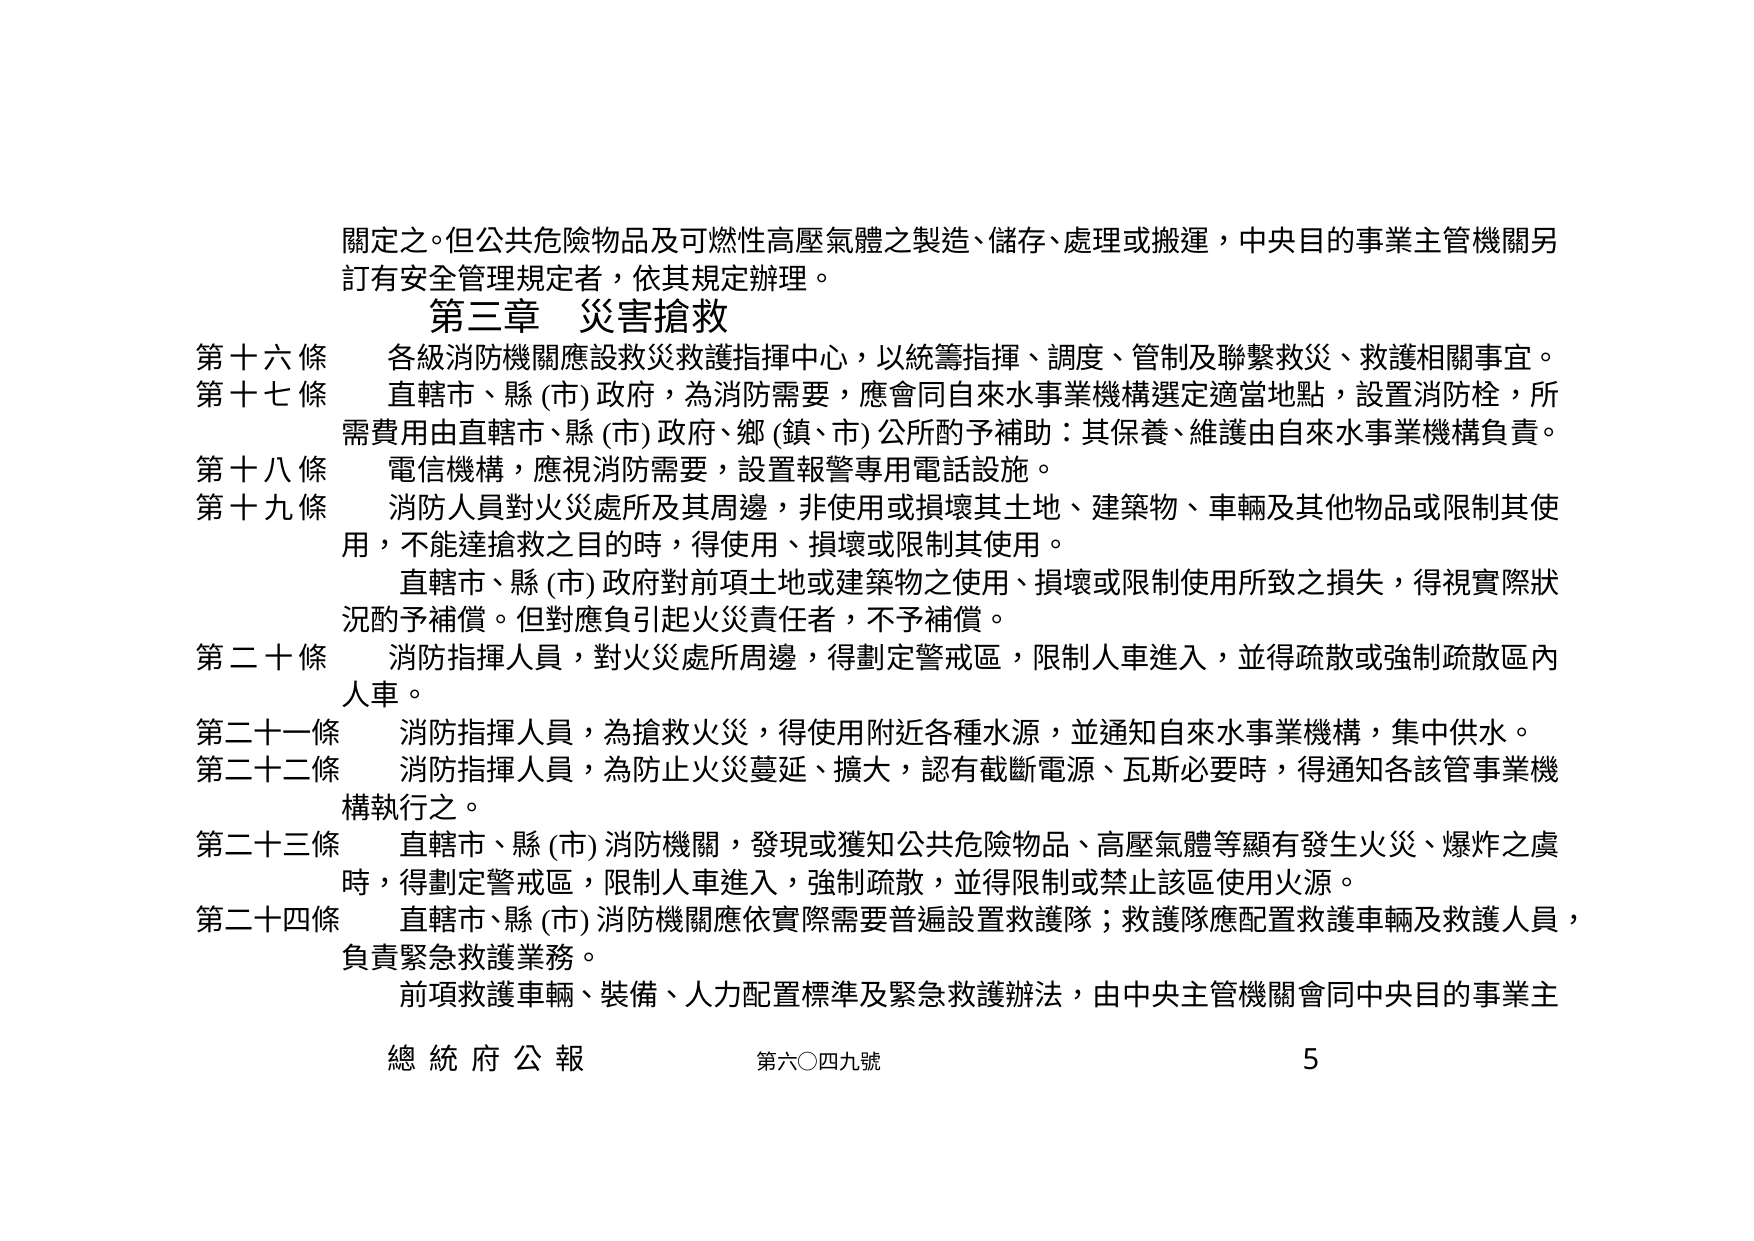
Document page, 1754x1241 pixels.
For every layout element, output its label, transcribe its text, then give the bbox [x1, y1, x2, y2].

text 前項救護車輛、裝備、人力配置標準及緊急救護辦法，由中央主管機關會同中央目的事業主 [341, 976, 1559, 1013]
text 第二十三條 直轄市、縣 (市) 消防機關，發現或獲知公共危險物品、高壓氣體等顯有發生火災、爆炸之虞時，得劃定警戒區，限制人車進入，強制疏散，並得限制或禁止該區使用火源。 [195, 826, 1559, 901]
text 第十六條 各級消防機關應設救災救護指揮中心，以統籌指揮、調度、管制及聯繫救災、救護相關事宜。 [195, 338, 1559, 376]
text 第十八條 電信機構，應視消防需要，設置報警專用電話設施。 [195, 451, 1559, 488]
text 第二十二條 消防指揮人員，為防止火災蔓延、擴大，認有截斷電源、瓦斯必要時，得通知各該管事業機構執行之。 [195, 751, 1559, 826]
text 第二十條 消防指揮人員，對火災處所周邊，得劃定警戒區，限制人車進入，並得疏散或強制疏散區內人車。 [195, 638, 1559, 713]
text 第二十四條 直轄市、縣 (市) 消防機關應依實際需要普遍設置救護隊；救護隊應配置救護車輛及救護人員，負責緊急救護業務。 [195, 901, 1559, 976]
text 第十七條 直轄市、縣 (市) 政府，為消防需要，應會同自來水事業機構選定適當地點，設置消防栓，所需費用由直轄市、縣 (市) 政府、鄉 (鎮、市) 公所酌予補助：其保養、維護由自來水事業機構負責。 [195, 376, 1559, 451]
text 第二十一條 消防指揮人員，為搶救火災，得使用附近各種水源，並通知自來水事業機構，集中供水。 [195, 713, 1559, 751]
text 直轄市、縣 (市) 政府對前項土地或建築物之使用、損壞或限制使用所致之損失，得視實際狀況酌予補償。但對應負引起火災責任者，不予補償。 [341, 563, 1559, 638]
text 關定之。但公共危險物品及可燃性高壓氣體之製造、儲存、處理或搬運，中央目的事業主管機關另訂有安全管理規定者，依其規定辦理。 [341, 222, 1559, 297]
text 第十九條 消防人員對火災處所及其周邊，非使用或損壞其土地、建築物、車輛及其他物品或限制其使用，不能達搶救之目的時，得使用、損壞或限制其使用。 [195, 488, 1559, 563]
text 第三章 災害搶救 [428, 297, 1559, 338]
